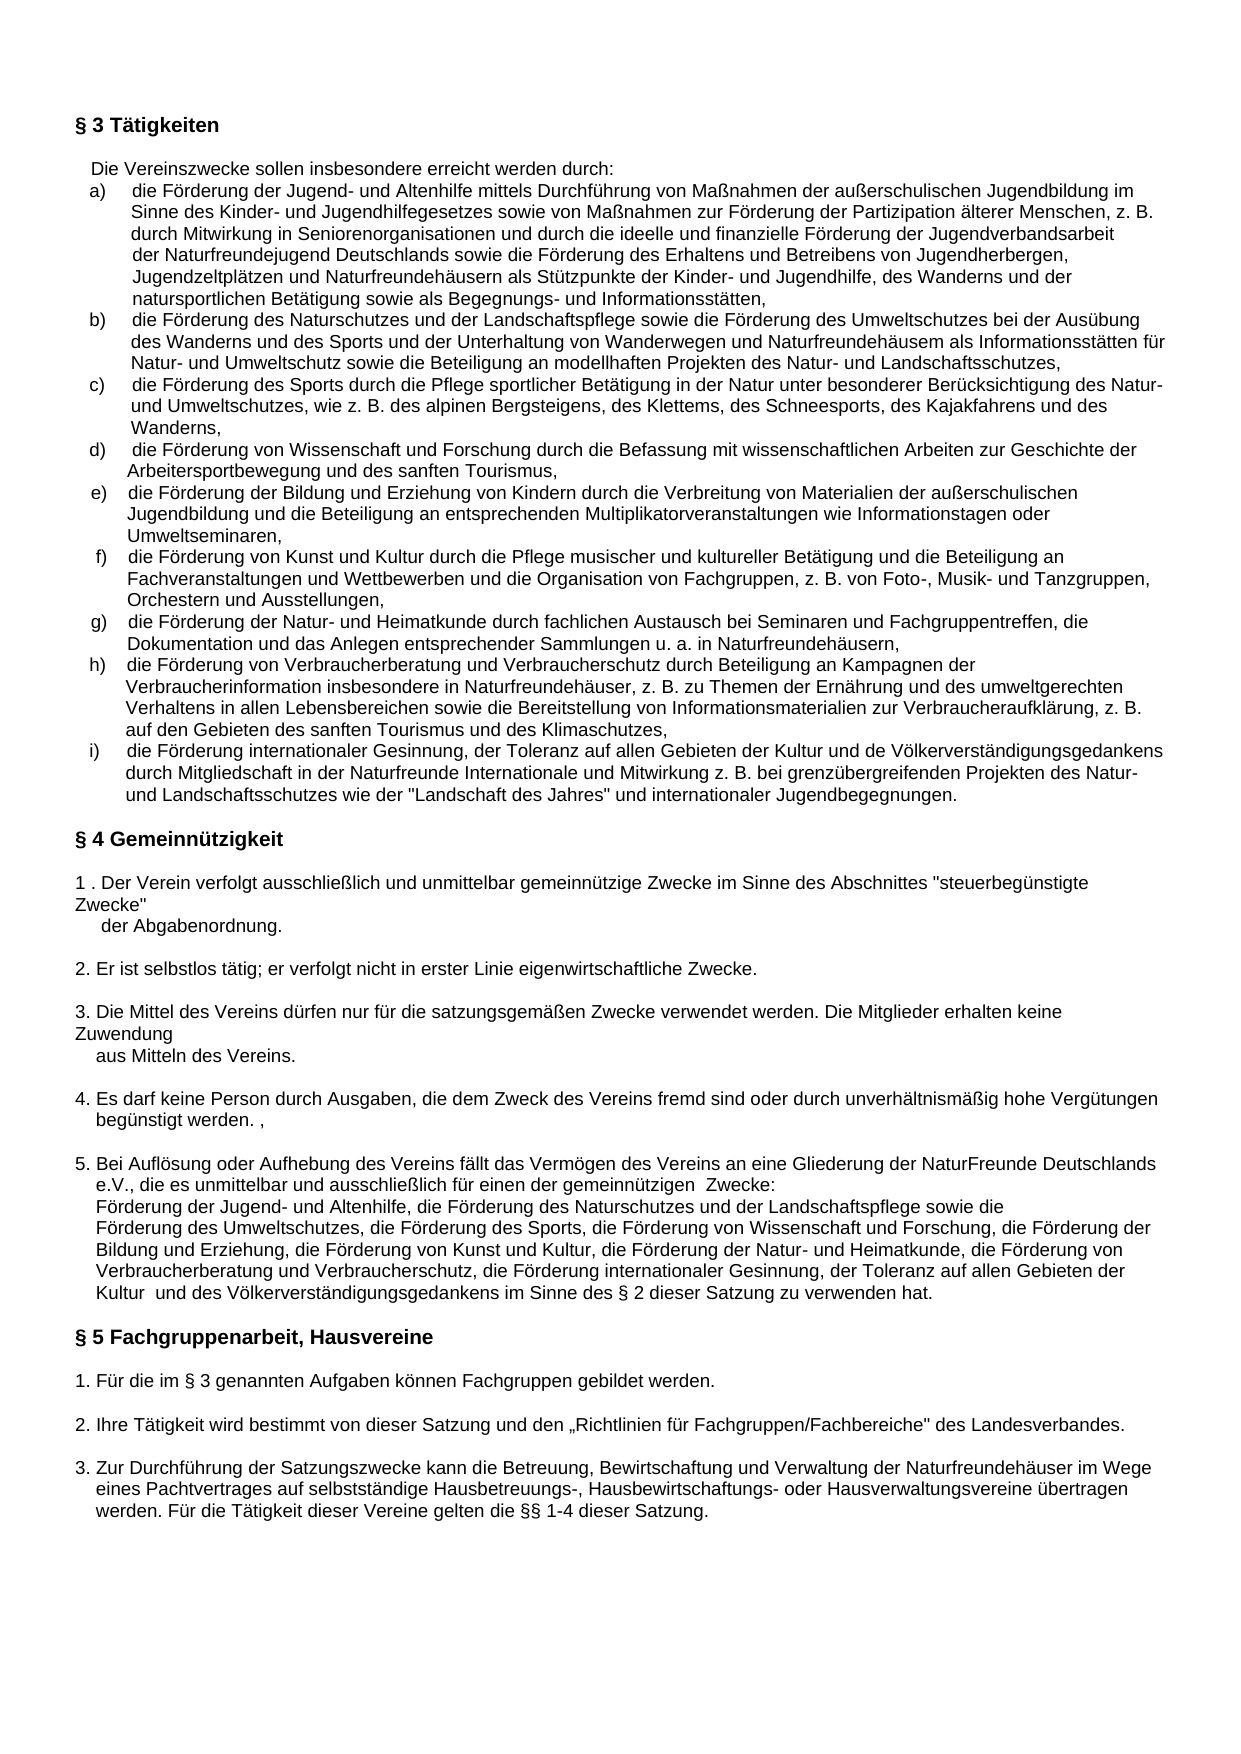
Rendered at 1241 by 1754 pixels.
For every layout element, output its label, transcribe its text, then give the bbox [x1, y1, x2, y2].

text Umweltseminaren, [75, 524, 1165, 546]
text Natur‑ und Umweltschutz sowie die Beteiligung an modellhaften Projekten des Natur‑ und Landschaftsschutzes, [89, 352, 1165, 374]
text und Umweltschutzes, wie z. B. des alpinen Bergsteigens, des Klettems, des Schneesports, des Kajakfahrens und des [89, 395, 1165, 417]
text der Naturfreundejugend Deutschlands sowie die Förderung des Erhaltens und Betreibens von Jugendherbergen, [75, 244, 1165, 266]
text durch Mitgliedschaft in der Naturfreunde Internationale und Mitwirkung z. B. bei grenzübergreifenden Projekten des Natur‑ [89, 762, 1165, 783]
text Dokumentation und das Anlegen entsprechender Sammlungen u. a. in Naturfreundehäusern, [75, 632, 1165, 654]
text 3. Zur Durchführung der Satzungszwecke kann die Betreuung, Bewirtschaftung und Verwaltung der Naturfreundehäuser im Wege [75, 1457, 1165, 1478]
text Orchestern und Ausstellungen, [75, 589, 1165, 611]
list die Förderung der Jugend‑ und Altenhilfe mittels Durchführung von Maßnahmen der außerschulischen Jugendbildung im [89, 179, 1165, 201]
list die Förderung internationaler Gesinnung, der Toleranz auf allen Gebieten der Kultur und de Völkerverständigungsgedankens [89, 740, 1165, 762]
text und Landschaftsschutzes wie der "Landschaft des Jahres" und internationaler Jugendbegegnungen. [89, 783, 1165, 805]
text Jugendbildung und die Beteiligung an entsprechenden Multiplikatorveranstaltungen wie Informationstagen oder [75, 503, 1165, 524]
text 1. Für die im § 3 genannten Aufgaben können Fachgruppen gebildet werden. [75, 1370, 1165, 1392]
text 5. Bei Auflösung oder Aufhebung des Vereins fällt das Vermögen des Vereins an eine Gliederung der NaturFreunde Deutschlands [75, 1152, 1165, 1174]
text Kultur und des Völkerverständigungsgedankens im Sinne des § 2 dieser Satzung zu verwenden hat. [75, 1282, 1165, 1303]
text g) die Förderung der Natur‑ und Heimatkunde durch fachlichen Austausch bei Seminaren und Fachgruppentreffen, die [75, 611, 1165, 632]
text natursportlichen Betätigung sowie als Begegnungs‑ und Informationsstätten, [75, 287, 1165, 309]
text werden. Für die Tätigkeit dieser Vereine gelten die §§ 1‑4 dieser Satzung. [75, 1500, 1165, 1521]
text Wanderns, [89, 417, 1165, 438]
text aus Mitteln des Vereins. [75, 1044, 1165, 1066]
list die Förderung des Sports durch die Pflege sportlicher Betätigung in der Natur unter besonderer Berücksichtigung des Natur‑ [89, 374, 1165, 395]
text Die Vereinszwecke sollen insbesondere erreicht werden durch: [75, 158, 1165, 179]
text 4. Es darf keine Person durch Ausgaben, die dem Zweck des Vereins fremd sind oder durch unverhältnismäßig hohe Vergütungen [75, 1088, 1165, 1109]
text § 4 Gemeinnützigkeit [75, 826, 1165, 850]
text Verbraucherberatung und Verbraucherschutz, die Förderung internationaler Gesinnung, der Toleranz auf allen Gebieten der [75, 1260, 1165, 1282]
text Arbeitersportbewegung und des sanften Tourismus, [75, 460, 1165, 481]
list die Förderung des Naturschutzes und der Landschaftspflege sowie die Förderung des Umweltschutzes bei der Ausübung [89, 309, 1165, 331]
text begünstigt werden. , [75, 1109, 1165, 1131]
text Bildung und Erziehung, die Förderung von Kunst und Kultur, die Förderung der Natur‑ und Heimatkunde, die Förderung von [75, 1238, 1165, 1260]
text Verhaltens in allen Lebensbereichen sowie die Bereitstellung von Informationsmaterialien zur Verbraucheraufklärung, z. B. [89, 697, 1165, 719]
text 2. Ihre Tätigkeit wird bestimmt von dieser Satzung und den „Richtlinien für Fachgruppen/Fachbereiche" des Landesverbandes. [75, 1413, 1165, 1435]
text 1 . Der Verein verfolgt ausschließlich und unmittelbar gemeinnützige Zwecke im Sinne des Abschnittes "steuerbegünstigte Zwecke" [75, 872, 1165, 915]
text Förderung der Jugend‑ und Altenhilfe, die Förderung des Naturschutzes und der Landschaftspflege sowie die [75, 1195, 1165, 1217]
text f) die Förderung von Kunst und Kultur durch die Pflege musischer und kultureller Betätigung und die Beteiligung an [75, 546, 1165, 568]
text durch Mitwirkung in Seniorenorganisationen und durch die ideelle und finanzielle Förderung der Jugendverbandsarbeit [89, 223, 1165, 244]
text e) die Förderung der Bildung und Erziehung von Kindern durch die Verbreitung von Materialien der außerschulischen [75, 481, 1165, 503]
text Förderung des Umweltschutzes, die Förderung des Sports, die Förderung von Wissenschaft und Forschung, die Förderung der [75, 1217, 1165, 1238]
text e.V., die es unmittelbar und ausschließlich für einen der gemeinnützigen Zwecke: [75, 1174, 1165, 1195]
text Fachveranstaltungen und Wettbewerben und die Organisation von Fachgruppen, z. B. von Foto‑, Musik‑ und Tanzgruppen, [75, 568, 1165, 589]
text der Abgabenordnung. [75, 915, 1165, 937]
text Jugendzeltplätzen und Naturfreundehäusern als Stützpunkte der Kinder‑ und Jugendhilfe, des Wanderns und der [75, 266, 1165, 287]
text 2. Er ist selbstlos tätig; er verfolgt nicht in erster Linie eigenwirtschaftliche Zwecke. [75, 958, 1165, 980]
text § 3 Tätigkeiten [75, 112, 1165, 136]
text auf den Gebieten des sanften Tourismus und des Klimaschutzes, [89, 719, 1165, 740]
text § 5 Fachgruppenarbeit, Hausvereine [75, 1325, 1165, 1349]
text 3. Die Mittel des Vereins dürfen nur für die satzungsgemäßen Zwecke verwendet werden. Die Mitglieder erhalten keine Zuwendung [75, 1001, 1165, 1044]
text Sinne des Kinder‑ und Jugendhilfegesetzes sowie von Maßnahmen zur Förderung der Partizipation älterer Menschen, z. B. [89, 201, 1165, 223]
text Verbraucherinformation insbesondere in Naturfreundehäuser, z. B. zu Themen der Ernährung und des umweltgerechten [89, 676, 1165, 697]
text des Wanderns und des Sports und der Unterhaltung von Wanderwegen und Naturfreundehäusem als Informationsstätten für [89, 331, 1165, 352]
text eines Pachtvertrages auf selbstständige Hausbetreuungs‑, Hausbewirtschaftungs‑ oder Hausverwaltungsvereine übertragen [75, 1478, 1165, 1500]
list die Förderung von Verbraucherberatung und Verbraucherschutz durch Beteiligung an Kampagnen der [89, 654, 1165, 676]
text d) die Förderung von Wissenschaft und Forschung durch die Befassung mit wissenschaftlichen Arbeiten zur Geschichte der [75, 438, 1165, 460]
